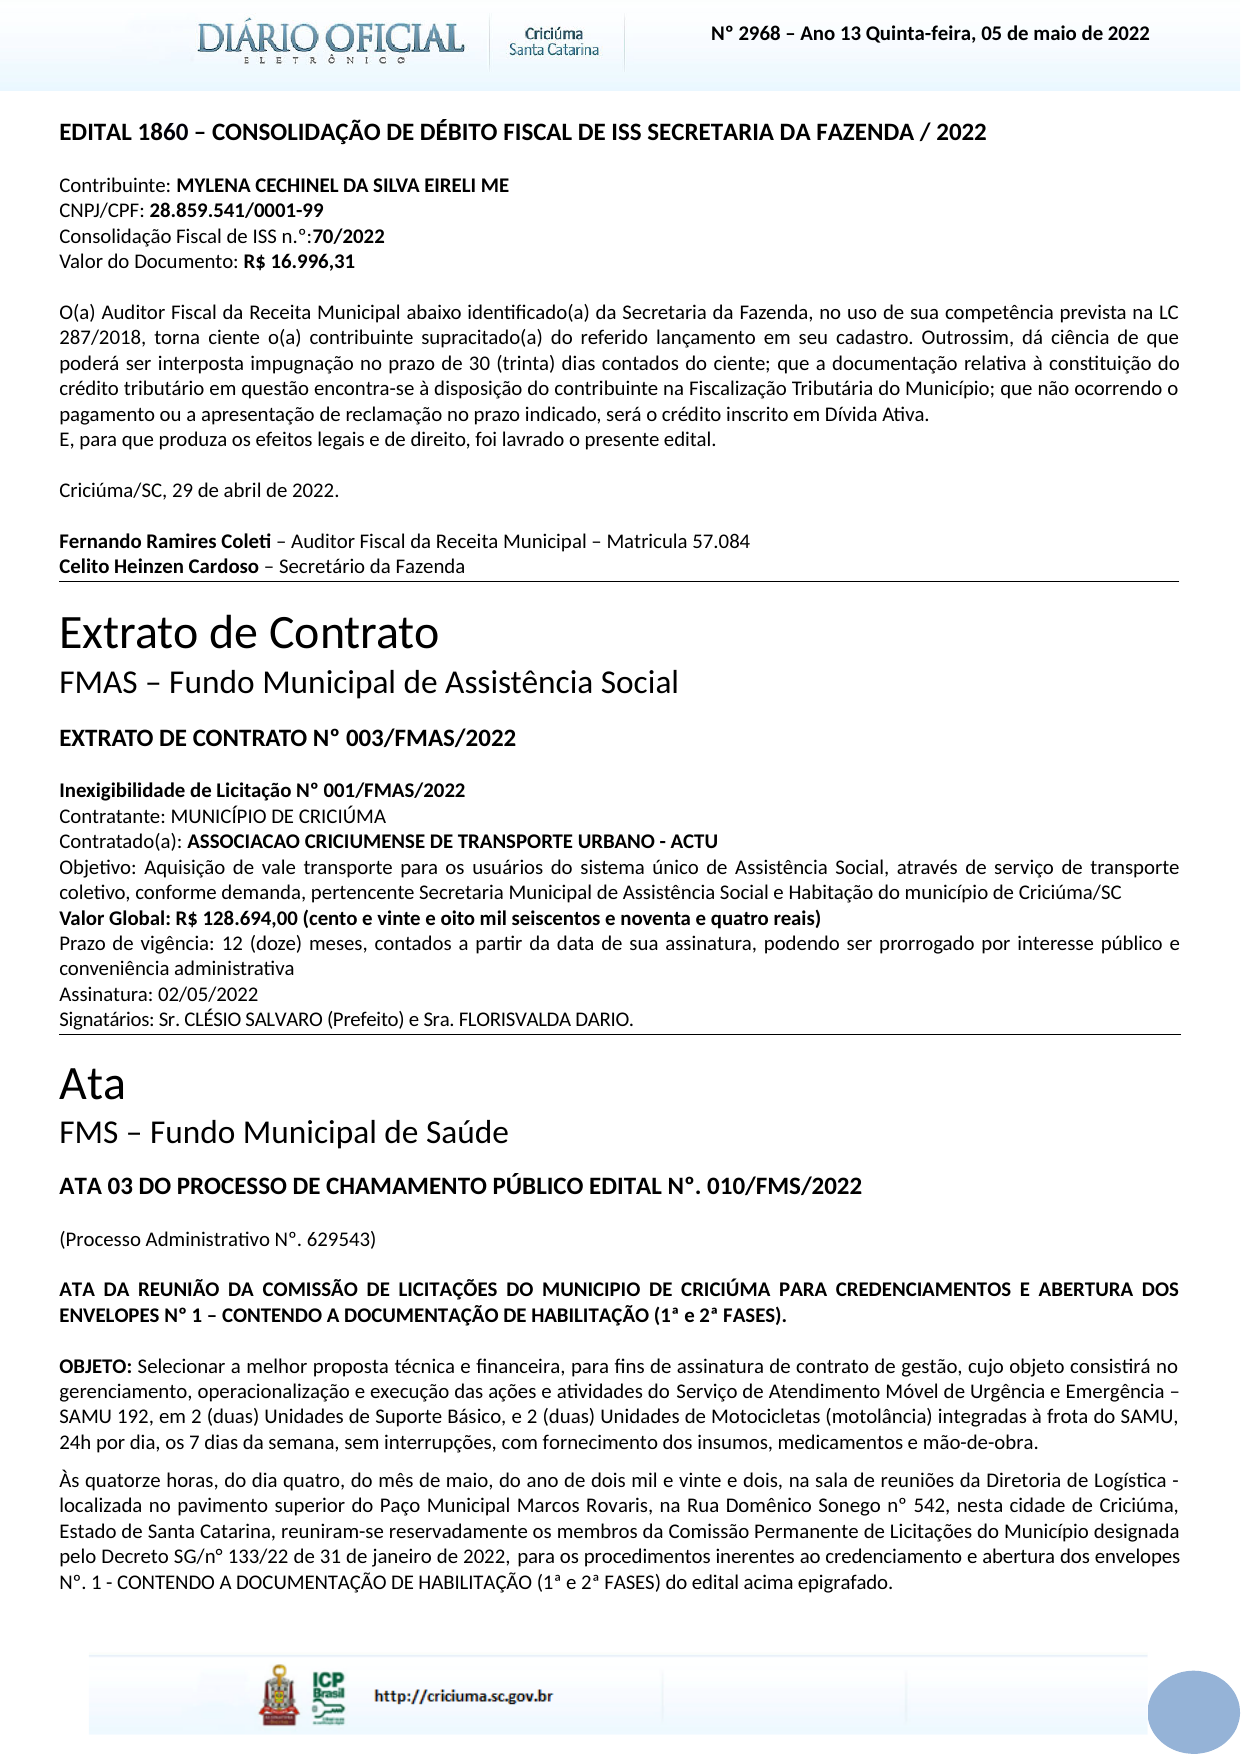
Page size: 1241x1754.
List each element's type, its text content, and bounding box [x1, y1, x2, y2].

text ATA 03 DO PROCESSO DE CHAMAMENTO PÚBLICO EDITAL Nº. 010/FMS/2022 [59, 1170, 1181, 1200]
text Criciúma/SC, 29 de abril de 2022. [59, 477, 1181, 502]
text E, para que produza os efeitos legais e de direito, foi lavrado o presente edital. [59, 426, 1181, 452]
text EDITAL 1860 – CONSOLIDAÇÃO DE DÉBITO FISCAL DE ISS SECRETARIA DA FAZENDA / 2022 [59, 116, 1181, 147]
text Signatários: Sr. CLÉSIO SALVARO (Prefeito) e Sra. FLORISVALDA DARIO. [59, 1006, 1181, 1034]
text Contratante: MUNICÍPIO DE CRICIÚMA [59, 803, 1181, 828]
text OBJETO: Selecionar a melhor proposta técnica e financeira, para fins de assinatura de contrato de gestão, cujo objeto consistirá no gerenciamento, operacionalização e execução das ações e atividades do Serviço de Atendimento Móvel de Urgência e Emergência – SAMU 192, em 2 (duas) Unidades de Suporte Básico, e 2 (duas) Unidades de Motocicletas (motolância) integradas à frota do SAMU, 24h por dia, os 7 dias da semana, sem interrupções, com fornecimento dos insumos, medicamentos e mão-de-obra. [59, 1353, 1181, 1454]
text Assinatura: 02/05/2022 [59, 981, 1181, 1006]
text Extrato de Contrato [59, 602, 1181, 661]
text Valor Global: R$ 128.694,00 (cento e vinte e oito mil seiscentos e noventa e quatro reais) [59, 905, 1181, 930]
text Valor do Documento: R$ 16.996,31 [59, 248, 1181, 274]
text Fernando Ramires Coleti – Auditor Fiscal da Receita Municipal – Matricula 57.084 [59, 528, 1179, 553]
text Às quatorze horas, do dia quatro, do mês de maio, do ano de dois mil e vinte e dois, na sala de reuniões da Diretoria de Logística - localizada no pavimento superior do Paço Municipal Marcos Rovaris, na Rua Domênico Sonego nº 542, nesta cidade de Criciúma, Estado de Santa Catarina, reuniram-se reservadamente os membros da Comissão Permanente de Licitações do Município designada pelo Decreto SG/n° 133/22 de 31 de janeiro de 2022, para os procedimentos inerentes ao credenciamento e abertura dos envelopes Nº. 1 - CONTENDO A DOCUMENTAÇÃO DE HABILITAÇÃO (1ª e 2ª FASES) do edital acima epigrafado. [59, 1467, 1181, 1594]
text Ata [59, 1053, 1181, 1111]
text FMS – Fundo Municipal de Saúde [59, 1111, 1181, 1152]
text ATA DA REUNIÃO DA COMISSÃO DE LICITAÇÕES DO MUNICIPIO DE CRICIÚMA PARA CREDENCIAMENTOS E ABERTURA DOS ENVELOPES Nº 1 – CONTENDO A DOCUMENTAÇÃO DE HABILITAÇÃO (1ª e 2ª FASES). [59, 1277, 1181, 1327]
text Prazo de vigência: 12 (doze) meses, contados a partir da data de sua assinatura, podendo ser prorrogado por interesse público e conveniência administrativa [59, 930, 1181, 981]
text Consolidação Fiscal de ISS n.º:70/2022 [59, 223, 1181, 248]
text Contratado(a): ASSOCIACAO CRICIUMENSE DE TRANSPORTE URBANO - ACTU [59, 828, 1181, 854]
text Celito Heinzen Cardoso – Secretário da Fazenda [59, 553, 1179, 581]
text Contribuinte: MYLENA CECHINEL DA SILVA EIRELI ME [59, 172, 1181, 197]
text FMAS – Fundo Municipal de Assistência Social [59, 661, 1181, 701]
text Objetivo: Aquisição de vale transporte para os usuários do sistema único de Assistência Social, através de serviço de transporte coletivo, conforme demanda, pertencente Secretaria Municipal de Assistência Social e Habitação do município de Criciúma/SC [59, 854, 1181, 905]
text (Processo Administrativo Nº. 629543) [59, 1226, 1181, 1251]
text EXTRATO DE CONTRATO Nº 003/FMAS/2022 [59, 722, 1181, 752]
text Inexigibilidade de Licitação Nº 001/FMAS/2022 [59, 778, 1181, 803]
text O(a) Auditor Fiscal da Receita Municipal abaixo identificado(a) da Secretaria da Fazenda, no uso de sua competência prevista na LC 287/2018, torna ciente o(a) contribuinte supracitado(a) do referido lançamento em seu cadastro. Outrossim, dá ciência de que poderá ser interposta impugnação no prazo de 30 (trinta) dias contados do ciente; que a documentação relativa à constituição do crédito tributário em questão encontra-se à disposição do contribuinte na Fiscalização Tributária do Município; que não ocorrendo o pagamento ou a apresentação de reclamação no prazo indicado, será o crédito inscrito em Dívida Ativa. [59, 299, 1181, 426]
text CNPJ/CPF: 28.859.541/0001-99 [59, 197, 1181, 223]
